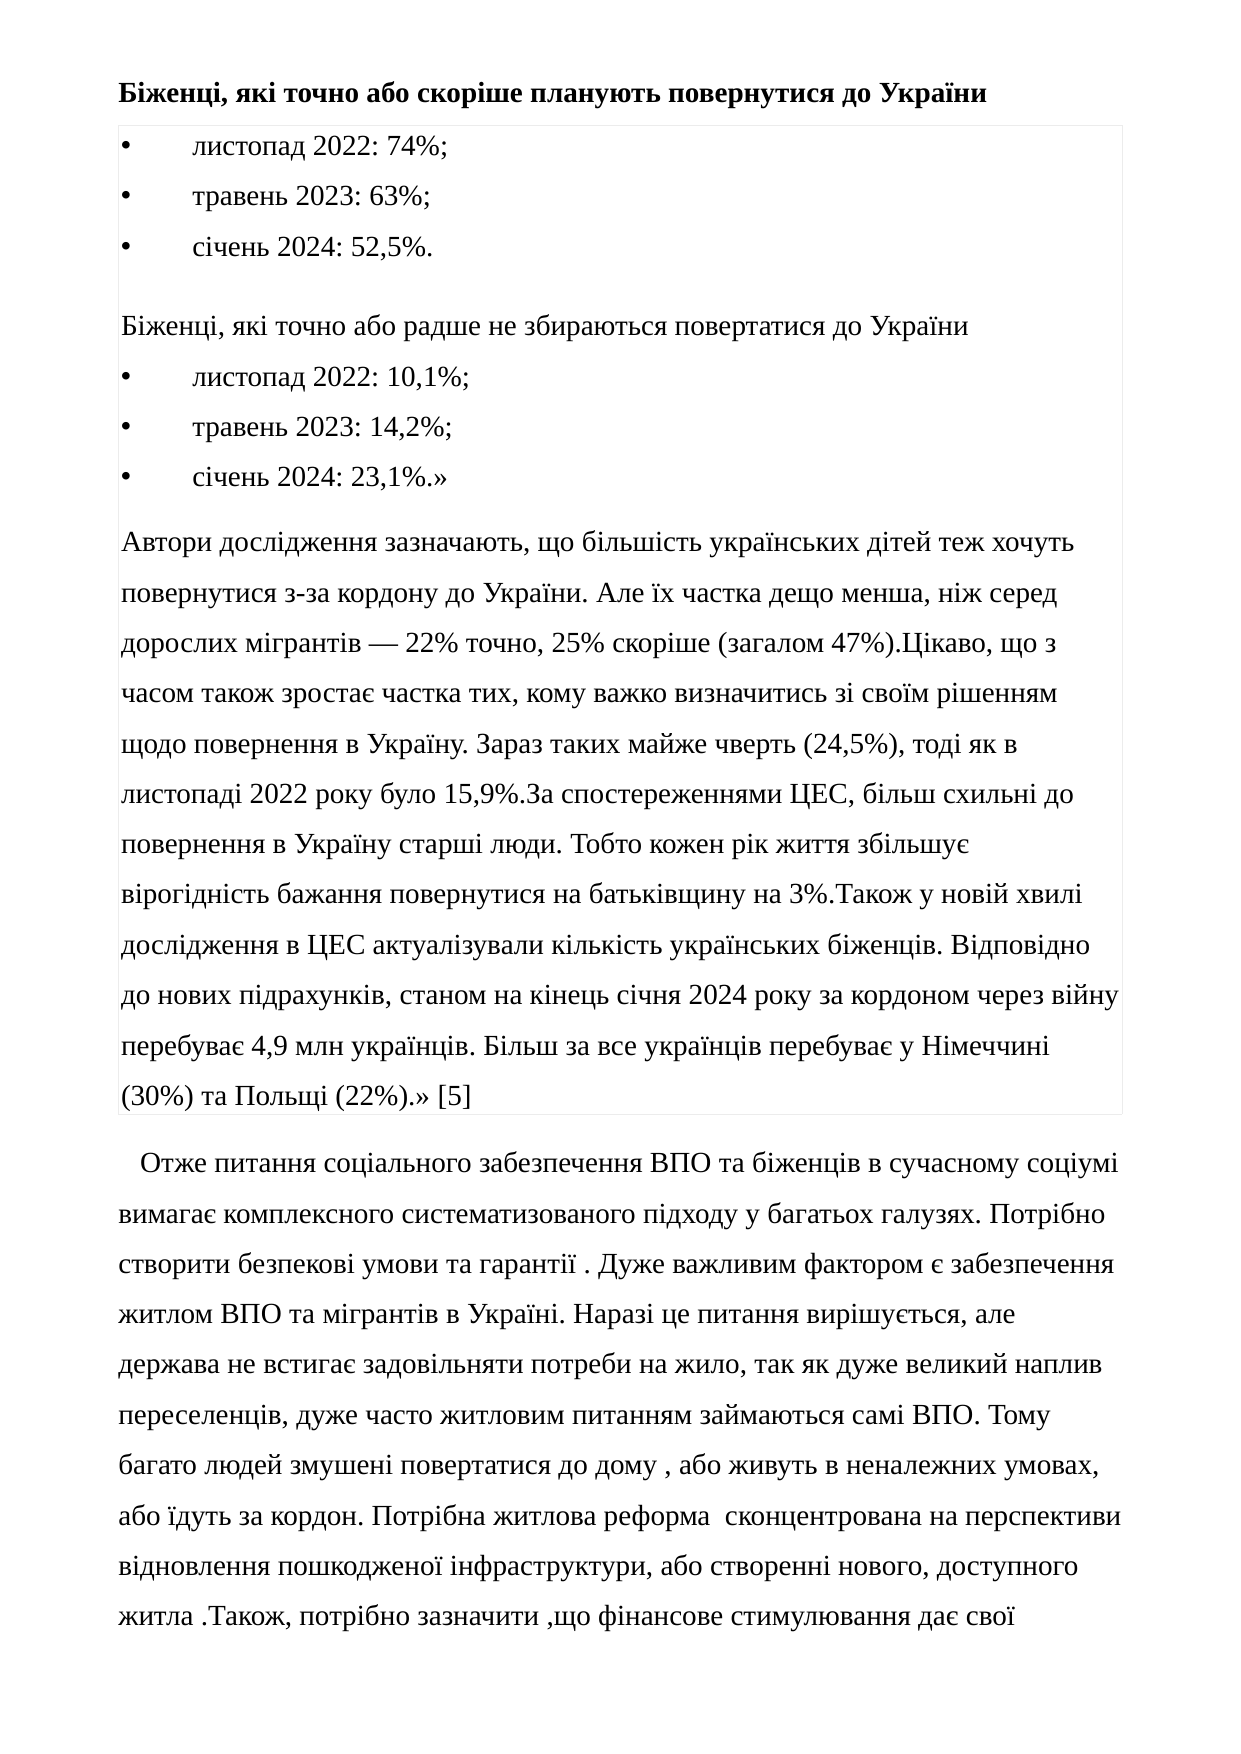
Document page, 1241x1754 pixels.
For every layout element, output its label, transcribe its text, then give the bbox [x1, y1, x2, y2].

subtitle Біженці, які точно або скоріше планують повернутися до України [118, 75, 1122, 108]
list травень 2023: 14,2%; [119, 406, 1122, 443]
text Автори дослідження зазначають, що більшість українських дітей теж хочуть повернутися з-за кордону до України. Але їх частка дещо менша, ніж серед дорослих мігрантів — 22% точно, 25% скоріше (загалом 47%).Цікаво, що з часом також зростає частка тих, кому важко визначитись зі своїм рішенням щодо повернення в Україну. Зараз таких майже чверть (24,5%), тоді як в листопаді 2022 року було 15,9%.За спостереженнями ЦЕС, більш схильні до повернення в Україну старші люди. Тобто кожен рік життя збільшує вірогідність бажання повернутися на батьківщину на 3%.Також у новій хвилі дослідження в ЦЕС актуалізували кількість українських біженців. Відповідно до нових підрахунків, станом на кінець січня 2024 року за кордоном через війну перебуває 4,9 млн українців. Більш за все українців перебуває у Німеччині (30%) та Польщі (22%).» [5] [119, 522, 1122, 1114]
list травень 2023: 63%; [119, 176, 1122, 212]
list листопад 2022: 74%; [119, 126, 1122, 162]
text Отже питання соціального забезпечення ВПО та біженців в сучасному соціумі вимагає комплексного систематизованого підходу у багатьох галузях. Потрібно створити безпекові умови та гарантії . Дуже важливим фактором є забезпечення житлом ВПО та мігрантів в Україні. Наразі це питання вирішується, але держава не встигає задовільняти потреби на жило, так як дуже великий наплив переселенців, дуже часто житловим питанням займаються самі ВПО. Тому багато людей змушені повертатися до дому , або живуть в неналежних умовах, або їдуть за кордон. Потрібна житлова реформа сконцентрована на перспективи відновлення пошкодженої інфраструктури, або створенні нового, доступного житла .Також, потрібно зазначити ,що фінансове стимулювання дає свої [118, 1145, 1122, 1632]
subtitle Біженці, які точно або радше не збираються повертатися до України [119, 306, 1122, 342]
list січень 2024: 52,5%. [119, 226, 1122, 262]
list листопад 2022: 10,1%; [119, 356, 1122, 392]
list січень 2024: 23,1%.» [119, 457, 1122, 493]
